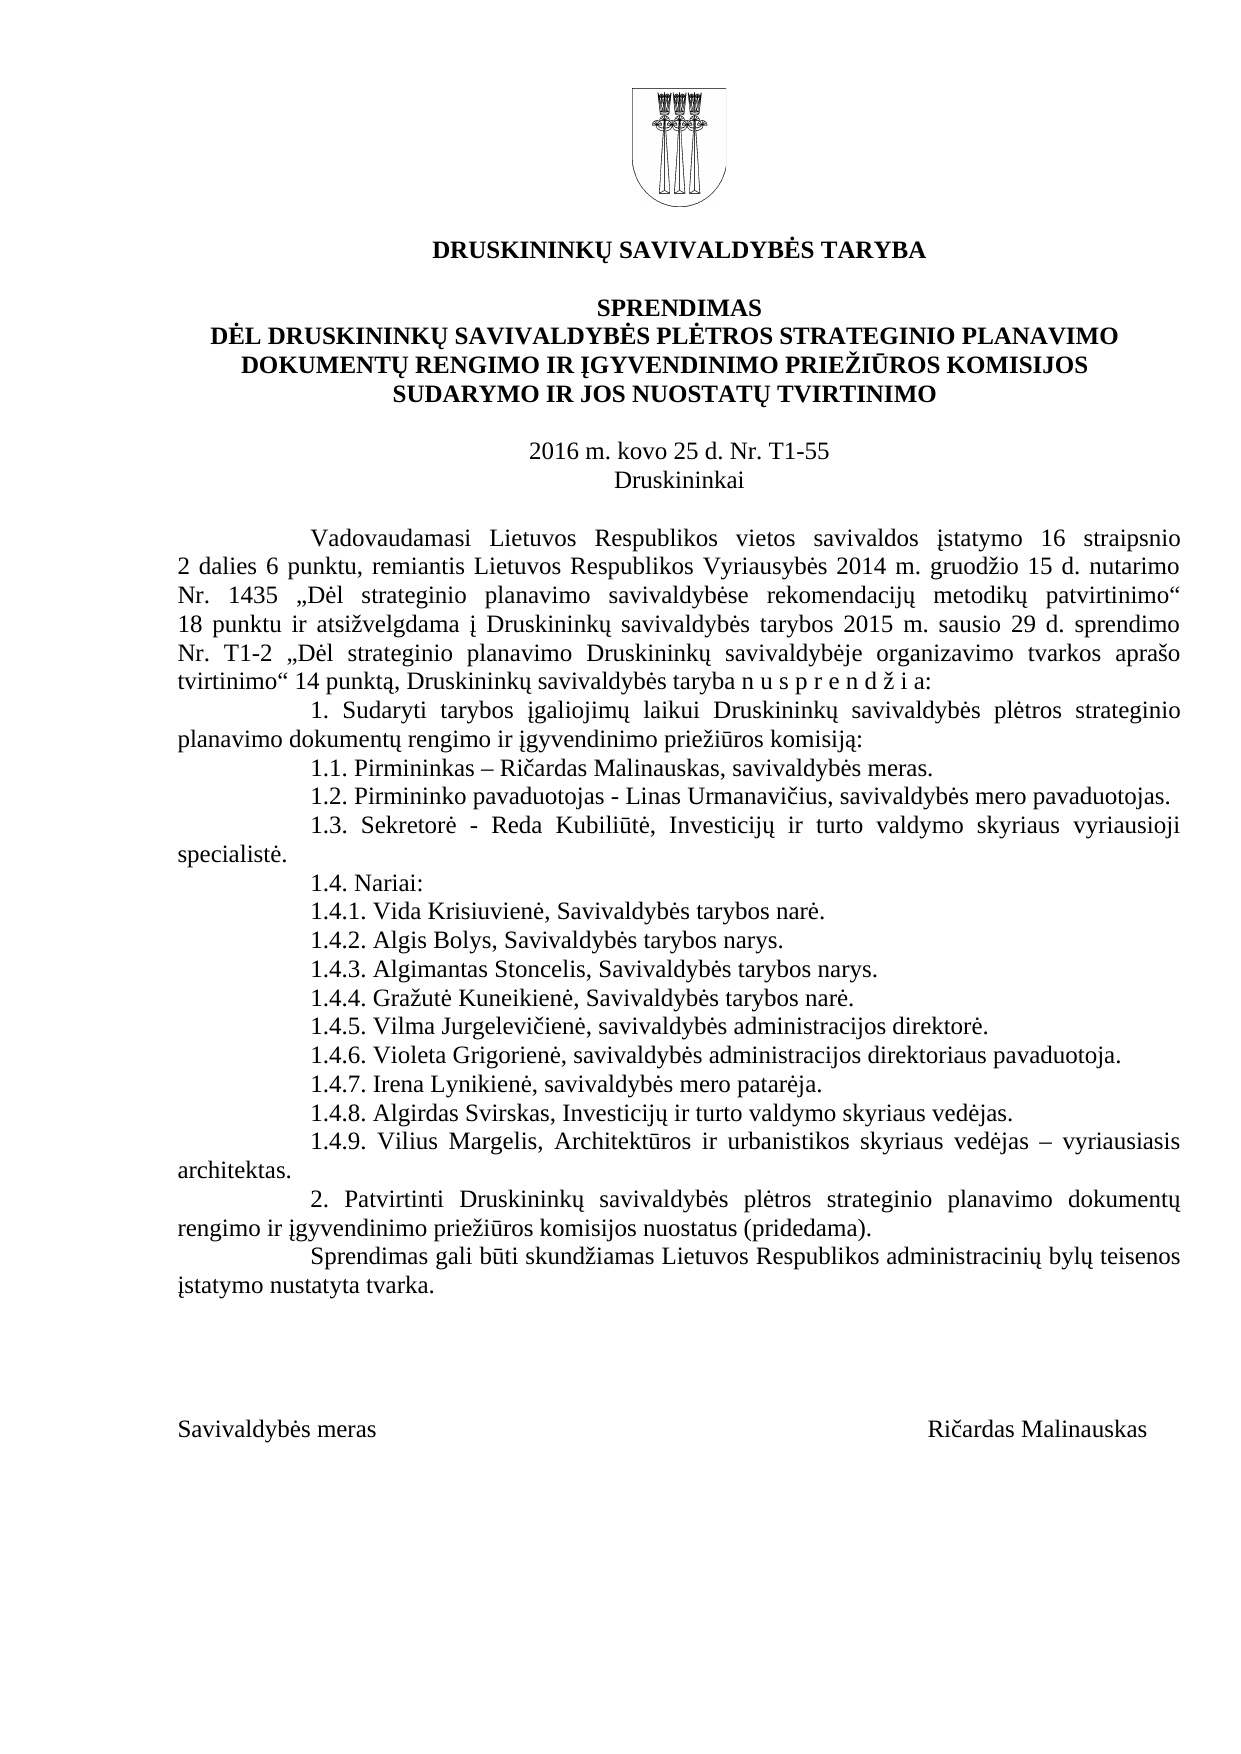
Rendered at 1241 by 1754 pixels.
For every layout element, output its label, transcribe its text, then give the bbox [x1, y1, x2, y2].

text 1.4. Nariai: [177, 868, 1181, 896]
text 1.4.9. Vilius Margelis, Architektūros ir urbanistikos skyriaus vedėjas – vyriausiasis architektas. [177, 1126, 1181, 1184]
text SPRENDIMAS [177, 293, 1181, 321]
text 1.4.5. Vilma Jurgelevičienė, savivaldybės administracijos direktorė. [177, 1011, 1181, 1040]
text 1.4.3. Algimantas Stoncelis, Savivaldybės tarybos narys. [177, 954, 1181, 983]
text 1.4.4. Gražutė Kuneikienė, Savivaldybės tarybos narė. [177, 983, 1181, 1011]
text Sprendimas gali būti skundžiamas Lietuvos Respublikos administracinių bylų teisenos įstatymo nustatyta tvarka. [177, 1241, 1181, 1299]
text 1.2. Pirmininko pavaduotojas - Linas Urmanavičius, savivaldybės mero pavaduotojas. [177, 781, 1181, 810]
text 1.4.2. Algis Bolys, Savivaldybės tarybos narys. [177, 925, 1181, 954]
text 1.3. Sekretorė - Reda Kubiliūtė, Investicijų ir turto valdymo skyriaus vyriausioji specialistė. [177, 810, 1181, 868]
text 2. Patvirtinti Druskininkų savivaldybės plėtros strateginio planavimo dokumentų rengimo ir įgyvendinimo priežiūros komisijos nuostatus (pridedama). [177, 1184, 1181, 1241]
text Druskininkai [177, 465, 1181, 494]
text 1.4.7. Irena Lynikienė, savivaldybės mero patarėja. [177, 1069, 1181, 1098]
text Savivaldybės meras Ričardas Malinauskas [177, 1414, 1181, 1443]
text 1. Sudaryti tarybos įgaliojimų laikui Druskininkų savivaldybės plėtros strateginio planavimo dokumentų rengimo ir įgyvendinimo priežiūros komisiją: [177, 695, 1181, 753]
text 1.4.8. Algirdas Svirskas, Investicijų ir turto valdymo skyriaus vedėjas. [177, 1098, 1181, 1126]
text DĖL DRUSKININKŲ SAVIVALDYBĖS PLĖTROS STRATEGINIO PLANAVIMO DOKUMENTŲ RENGIMO IR ĮGYVENDINIMO PRIEŽIŪROS KOMISIJOS SUDARYMO IR JOS NUOSTATŲ TVIRTINIMO [177, 321, 1152, 408]
text 1.4.1. Vida Krisiuvienė, Savivaldybės tarybos narė. [177, 896, 1181, 925]
text Vadovaudamasi Lietuvos Respublikos vietos savivaldos įstatymo 16 straipsnio 2 dalies 6 punktu, remiantis Lietuvos Respublikos Vyriausybės 2014 m. gruodžio 15 d. nutarimo Nr. 1435 „Dėl strateginio planavimo savivaldybėse rekomendacijų metodikų patvirtinimo“ 18 punktu ir atsižvelgdama į Druskininkų savivaldybės tarybos 2015 m. sausio 29 d. sprendimo Nr. T1-2 „Dėl strateginio planavimo Druskininkų savivaldybėje organizavimo tvarkos aprašo tvirtinimo“ 14 punktą, Druskininkų savivaldybės taryba n u s p r e n d ž i a: [177, 523, 1181, 695]
text 2016 m. kovo 25 d. Nr. T1-55 [177, 436, 1181, 465]
text DRUSKININKŲ SAVIVALDYBĖS TARYBA [177, 235, 1181, 264]
text 1.1. Pirmininkas – Ričardas Malinauskas, savivaldybės meras. [177, 753, 1181, 781]
text 1.4.6. Violeta Grigorienė, savivaldybės administracijos direktoriaus pavaduotoja. [177, 1040, 1181, 1069]
